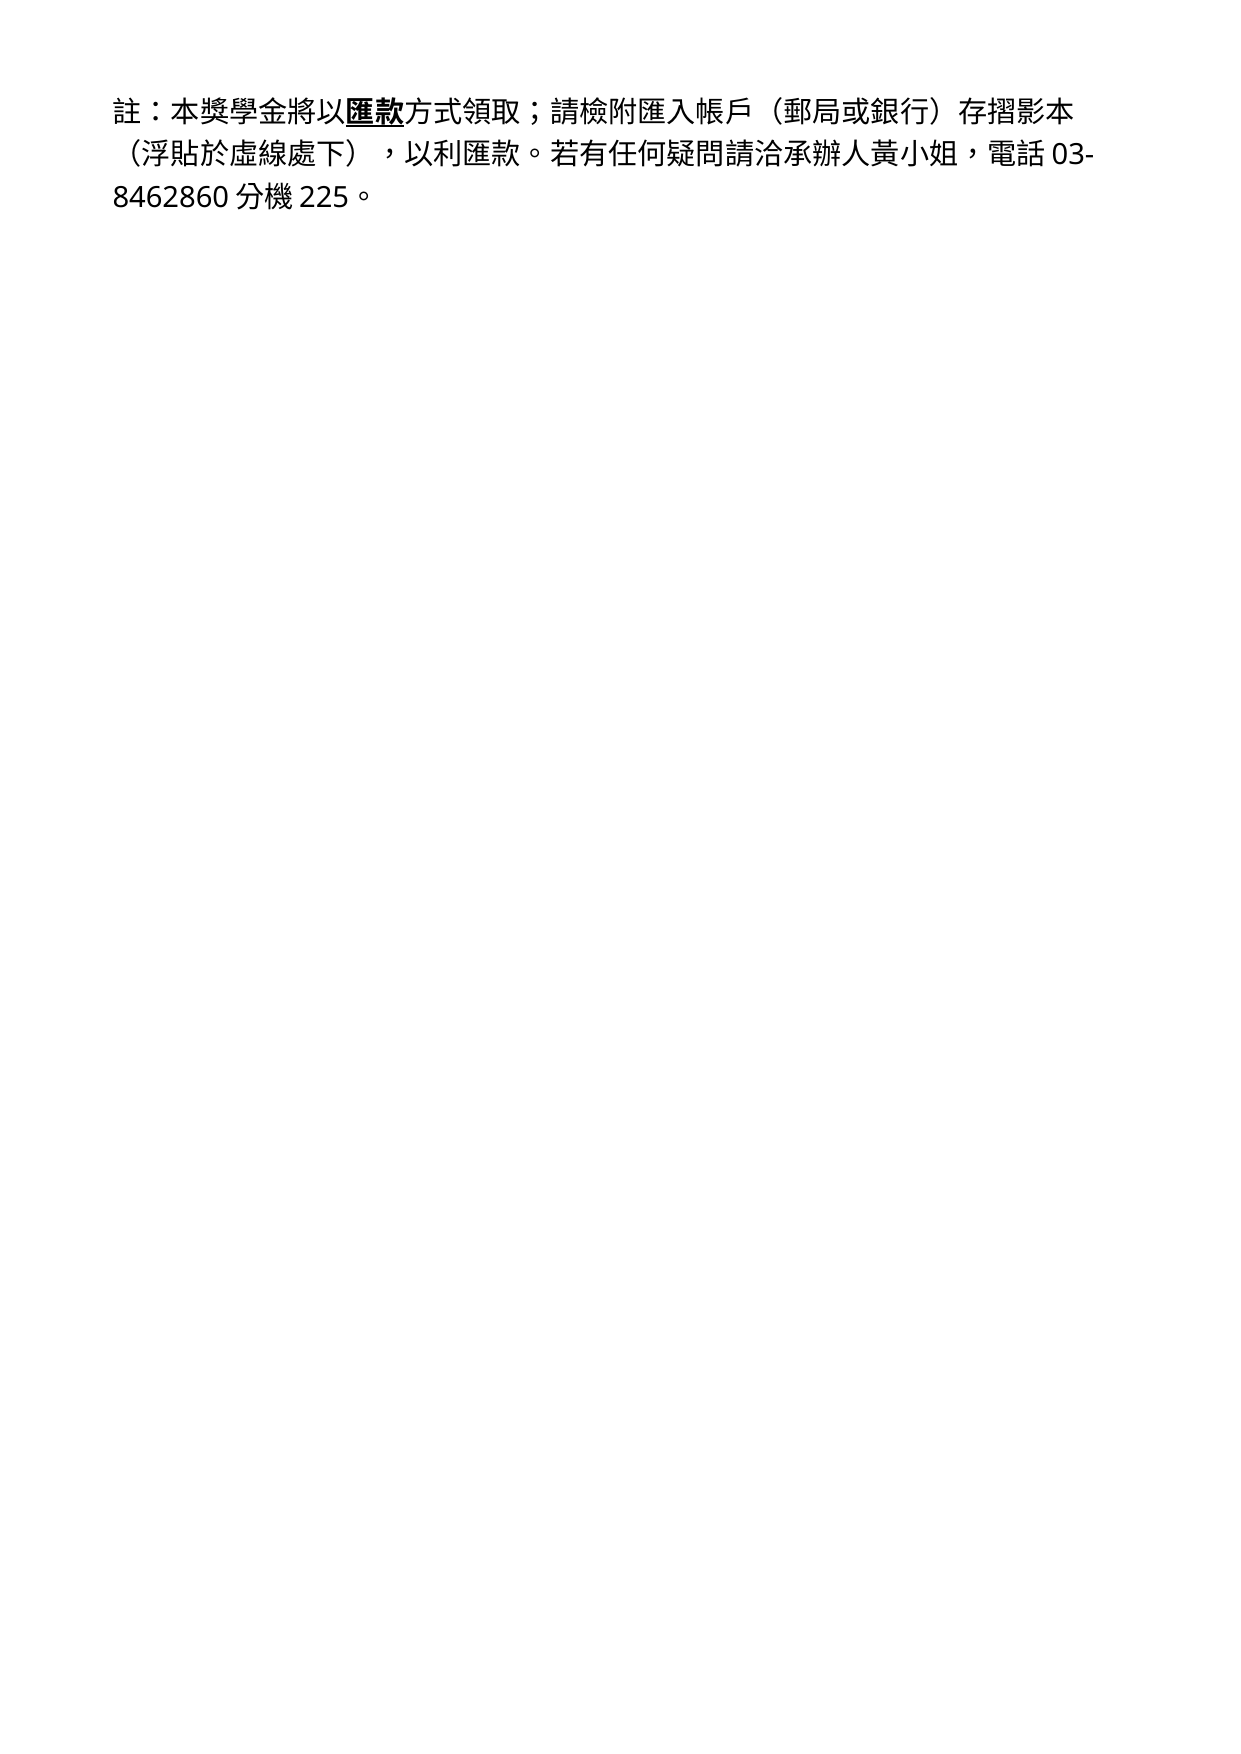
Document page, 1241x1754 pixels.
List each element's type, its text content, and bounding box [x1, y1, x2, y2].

text 註：本獎學金將以匯款方式領取；請檢附匯入帳戶（郵局或銀行）存摺影本（浮貼於虛線處下），以利匯款。若有任何疑問請洽承辦人黃小姐，電話03-8462860分機225。 [112, 89, 1128, 216]
